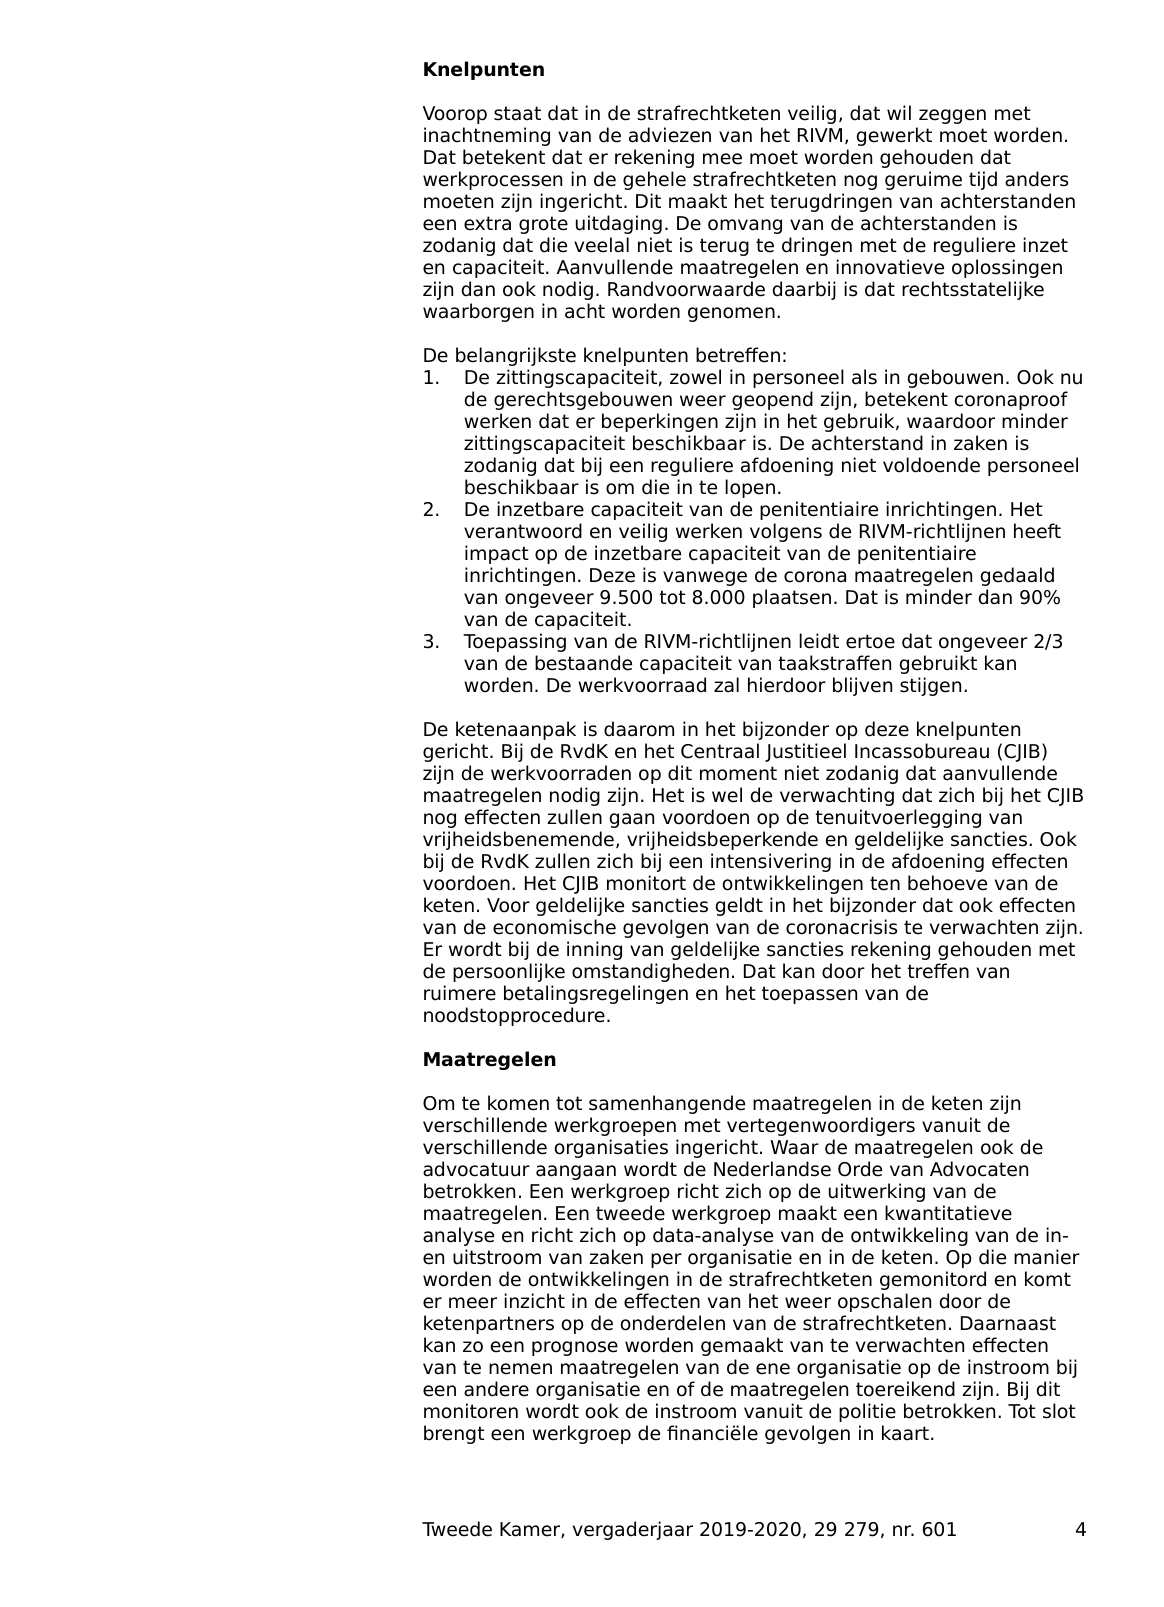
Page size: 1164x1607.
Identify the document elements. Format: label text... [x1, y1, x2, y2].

text Om te komen tot samenhangende maatregelen in de keten zijn verschillende werkgroepen met vertegenwoordigers vanuit de verschillende organisaties ingericht. Waar de maatregelen ook de advocatuur aangaan wordt de Nederlandse Orde van Advocaten betrokken. Een werkgroep richt zich op de uitwerking van de maatregelen. Een tweede werkgroep maakt een kwantitatieve analyse en richt zich op data-analyse van de ontwikkeling van de in- en uitstroom van zaken per organisatie en in de keten. Op die manier worden de ontwikkelingen in de strafrechtketen gemonitord en komt er meer inzicht in de effecten van het weer opschalen door de ketenpartners op de onderdelen van de strafrechtketen. Daarnaast kan zo een prognose worden gemaakt van te verwachten effecten van te nemen maatregelen van de ene organisatie op de instroom bij een andere organisatie en of de maatregelen toereikend zijn. Bij dit monitoren wordt ook de instroom vanuit de politie betrokken. Tot slot brengt een werkgroep de financiële gevolgen in kaart. [422, 1093, 1087, 1445]
text Voorop staat dat in de strafrechtketen veilig, dat wil zeggen met inachtneming van de adviezen van het RIVM, gewerkt moet worden. Dat betekent dat er rekening mee moet worden gehouden dat werkprocessen in de gehele strafrechtketen nog geruime tijd anders moeten zijn ingericht. Dit maakt het terugdringen van achterstanden een extra grote uitdaging. De omvang van de achterstanden is zodanig dat die veelal niet is terug te dringen met de reguliere inzet en capaciteit. Aanvullende maatregelen en innovatieve oplossingen zijn dan ook nodig. Randvoorwaarde daarbij is dat rechtsstatelijke waarborgen in acht worden genomen. [422, 103, 1087, 323]
text 1. De zittingscapaciteit, zowel in personeel als in gebouwen. Ook nu de gerechtsgebouwen weer geopend zijn, betekent coronaproof werken dat er beperkingen zijn in het gebruik, waardoor minder zittingscapaciteit beschikbaar is. De achterstand in zaken is zodanig dat bij een reguliere afdoening niet voldoende personeel beschikbaar is om die in te lopen. [422, 367, 1087, 499]
text De belangrijkste knelpunten betreffen: [422, 345, 1087, 367]
subtitle Maatregelen [422, 1049, 1087, 1071]
subtitle Knelpunten [422, 59, 1087, 81]
text De ketenaanpak is daarom in het bijzonder op deze knelpunten gericht. Bij de RvdK en het Centraal Justitieel Incassobureau (CJIB) zijn de werkvoorraden op dit moment niet zodanig dat aanvullende maatregelen nodig zijn. Het is wel de verwachting dat zich bij het CJIB nog effecten zullen gaan voordoen op de tenuitvoerlegging van vrijheidsbenemende, vrijheidsbeperkende en geldelijke sancties. Ook bij de RvdK zullen zich bij een intensivering in de afdoening effecten voordoen. Het CJIB monitort de ontwikkelingen ten behoeve van de keten. Voor geldelijke sancties geldt in het bijzonder dat ook effecten van de economische gevolgen van de coronacrisis te verwachten zijn. Er wordt bij de inning van geldelijke sancties rekening gehouden met de persoonlijke omstandigheden. Dat kan door het treffen van ruimere betalingsregelingen en het toepassen van de noodstopprocedure. [422, 719, 1087, 1027]
text 3. Toepassing van de RIVM-richtlijnen leidt ertoe dat ongeveer 2/3 van de bestaande capaciteit van taakstraffen gebruikt kan worden. De werkvoorraad zal hierdoor blijven stijgen. [422, 631, 1087, 697]
text 2. De inzetbare capaciteit van de penitentiaire inrichtingen. Het verantwoord en veilig werken volgens de RIVM-richtlijnen heeft impact op de inzetbare capaciteit van de penitentiaire inrichtingen. Deze is vanwege de corona maatregelen gedaald van ongeveer 9.500 tot 8.000 plaatsen. Dat is minder dan 90% van de capaciteit. [422, 499, 1087, 631]
